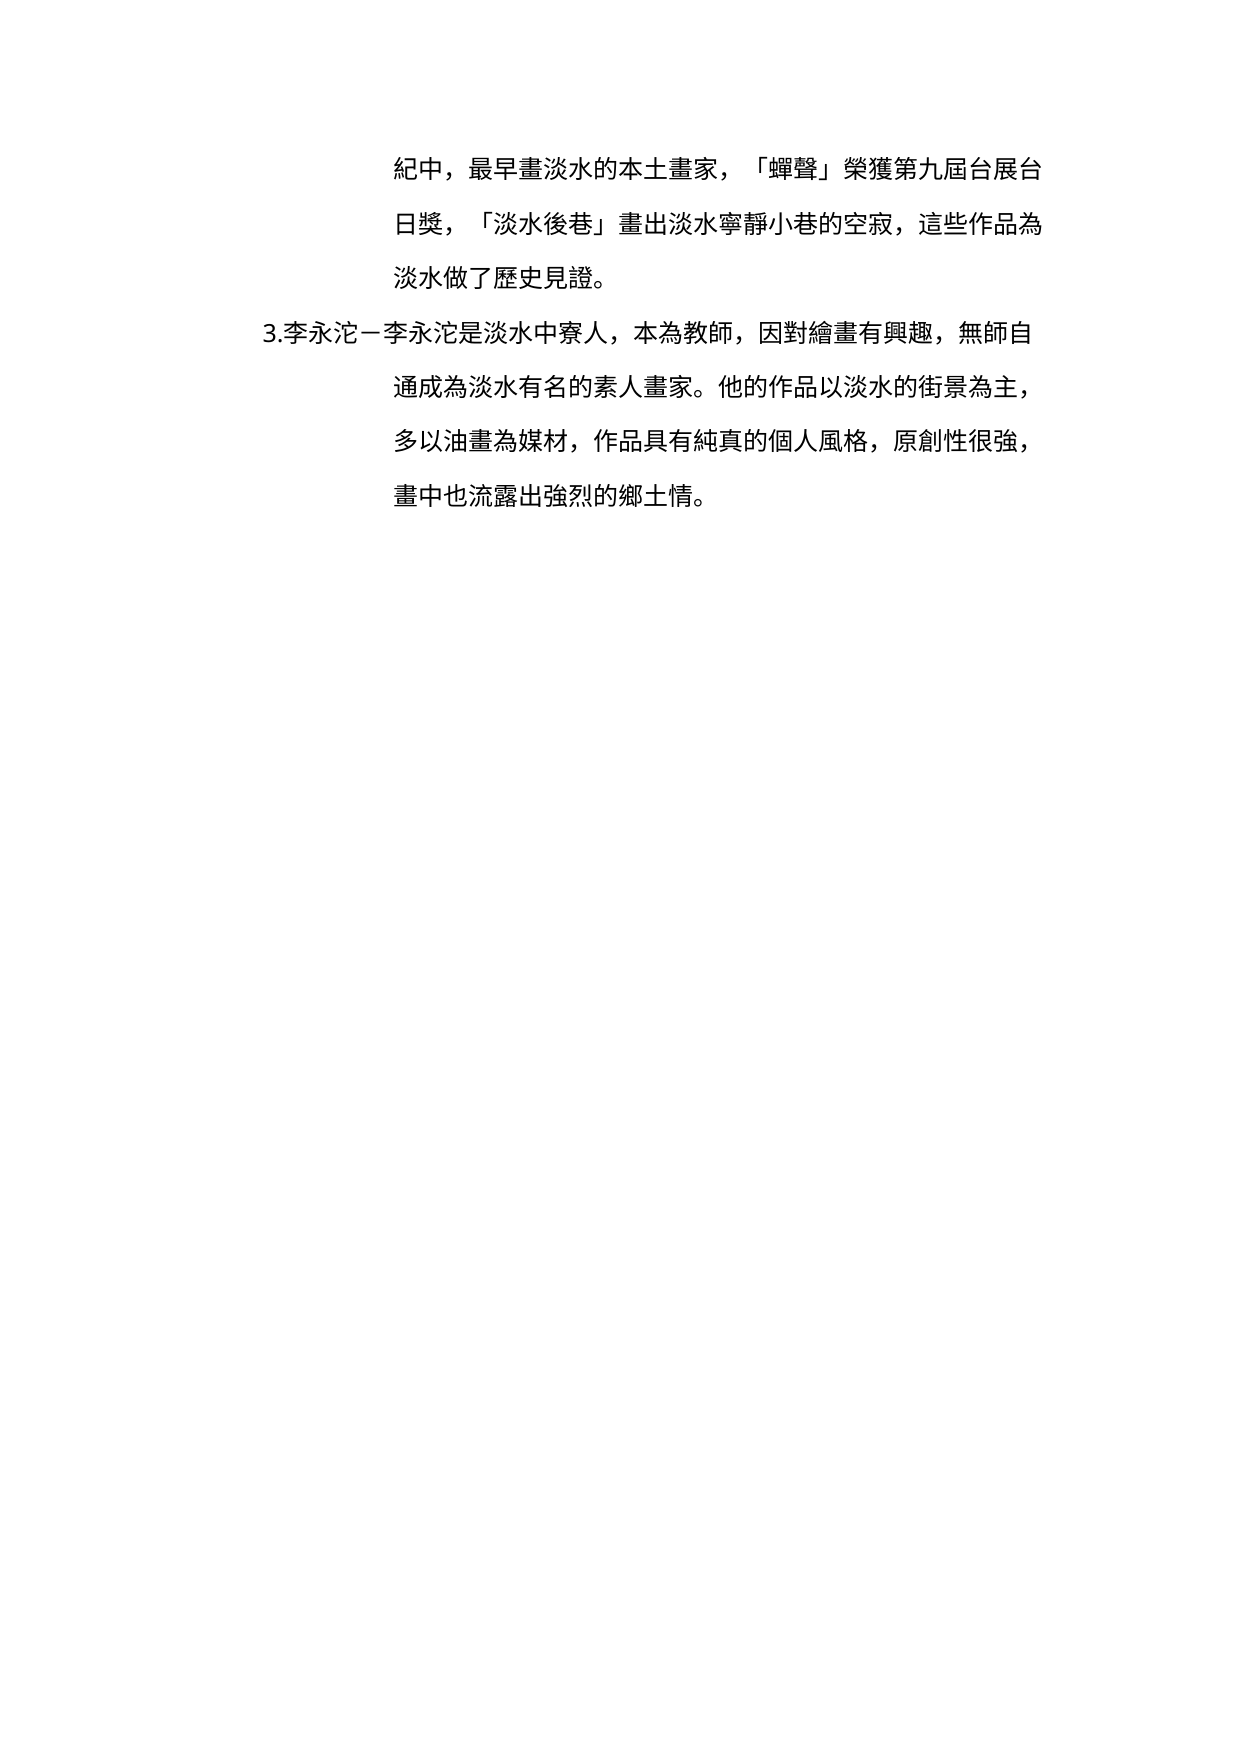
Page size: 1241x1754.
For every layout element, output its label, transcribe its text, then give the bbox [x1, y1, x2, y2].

text 3.李永沱－李永沱是淡水中寮人，本為教師，因對繪畫有興趣，無師自通成為淡水有名的素人畫家。他的作品以淡水的街景為主，多以油畫為媒材，作品具有純真的個人風格，原創性很強，畫中也流露出強烈的鄉土情。 [262, 313, 1053, 512]
text 紀中，最早畫淡水的本土畫家，「蟬聲」榮獲第九屆台展台日獎，「淡水後巷」畫出淡水寧靜小巷的空寂，這些作品為淡水做了歷史見證。 [262, 150, 1053, 295]
